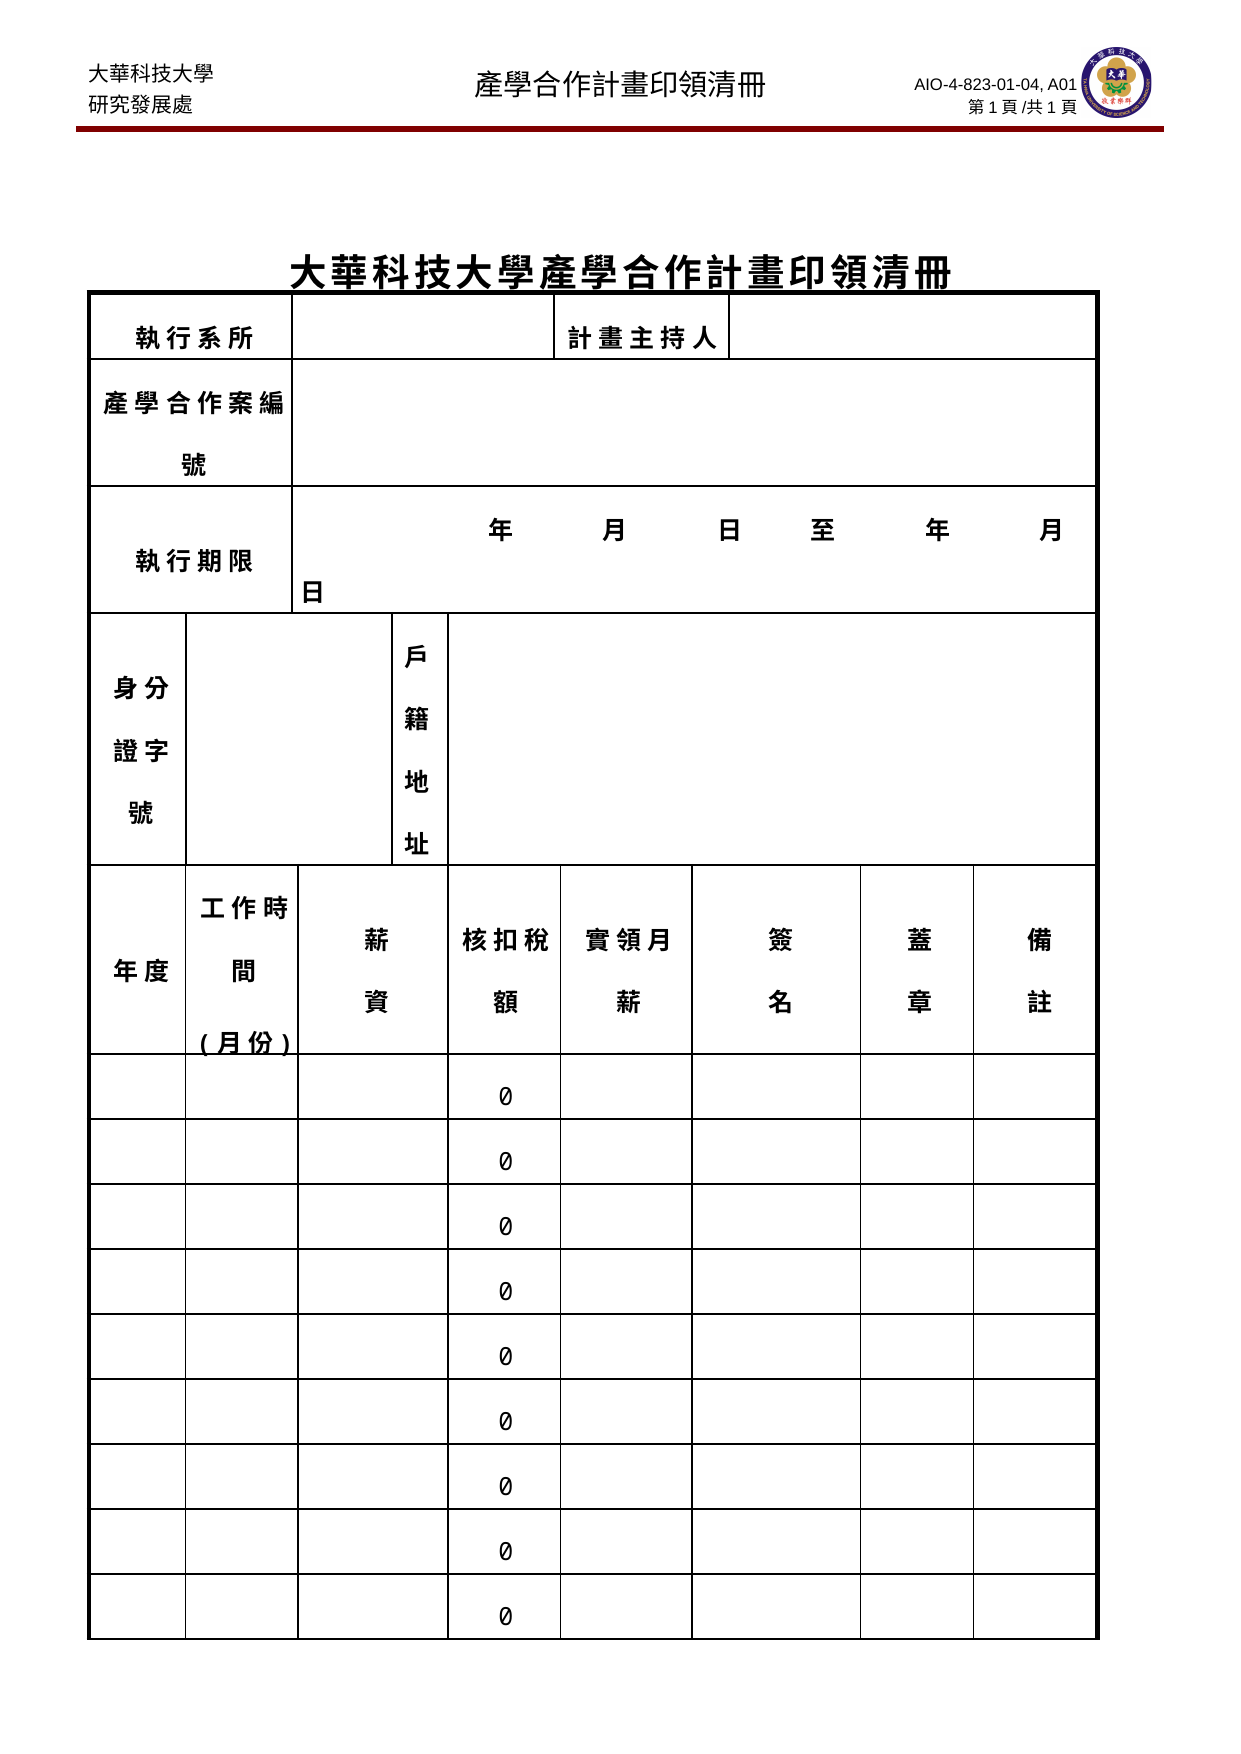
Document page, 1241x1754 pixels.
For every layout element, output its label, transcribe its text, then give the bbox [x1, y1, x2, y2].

table_cell [861, 1250, 973, 1313]
table_cell 年度 [91, 866, 185, 1053]
table_cell [974, 1055, 1095, 1118]
table_header [293, 295, 553, 358]
table_cell 簽 名 [693, 866, 860, 1053]
table_cell 0 [449, 1445, 560, 1508]
table_cell [861, 1510, 973, 1573]
table_cell 備 註 [974, 866, 1095, 1053]
table_cell 0 [449, 1380, 560, 1443]
table_cell [861, 1055, 973, 1118]
table_cell [974, 1380, 1095, 1443]
table_cell [693, 1575, 860, 1638]
table_cell [186, 1510, 297, 1573]
table_cell [693, 1510, 860, 1573]
table_cell 0 [449, 1185, 560, 1248]
table_cell 產學合作案編號 [91, 360, 291, 485]
table_cell [91, 1120, 185, 1183]
table_cell [561, 1185, 691, 1248]
table_cell [561, 1250, 691, 1313]
table_cell [186, 1185, 297, 1248]
table_cell [186, 1055, 297, 1118]
table_cell [561, 1315, 691, 1378]
table_cell [974, 1120, 1095, 1183]
table_cell [299, 1120, 447, 1183]
table_header 計畫主持人 [555, 295, 728, 358]
table_cell [186, 1575, 297, 1638]
table_cell [561, 1120, 691, 1183]
table_cell [299, 1315, 447, 1378]
table_cell [561, 1510, 691, 1573]
text 大華科技大學產學合作計畫印領清冊 [89, 228, 1151, 290]
table_cell [561, 1575, 691, 1638]
table_cell [186, 1315, 297, 1378]
table_cell 0 [449, 1510, 560, 1573]
table_cell 薪 資 [299, 866, 447, 1053]
table_cell 0 [449, 1315, 560, 1378]
table_cell [91, 1250, 185, 1313]
table_cell [974, 1315, 1095, 1378]
table_cell [861, 1445, 973, 1508]
table_cell [861, 1120, 973, 1183]
table_cell 戶籍地址 [393, 614, 447, 864]
table_cell 0 [449, 1055, 560, 1118]
table_cell 工作時間 (月份) [186, 866, 297, 1053]
table_cell [299, 1510, 447, 1573]
table_cell [91, 1315, 185, 1378]
table_cell 身分證字 號 [91, 614, 185, 864]
table_cell [91, 1055, 185, 1118]
table_cell 年 月 日 至 年 月 日 [293, 487, 1095, 612]
table_cell [299, 1250, 447, 1313]
table_cell [693, 1315, 860, 1378]
table_cell [974, 1445, 1095, 1508]
table_cell [693, 1380, 860, 1443]
table_cell [299, 1445, 447, 1508]
table_cell [561, 1380, 691, 1443]
table_cell [186, 1250, 297, 1313]
table_cell [91, 1445, 185, 1508]
table_cell [186, 1120, 297, 1183]
table_cell [861, 1575, 973, 1638]
table_header [730, 295, 1095, 358]
table_cell [693, 1120, 860, 1183]
table_cell [186, 1380, 297, 1443]
table_cell [693, 1055, 860, 1118]
table_cell [91, 1575, 185, 1638]
table_cell [449, 614, 1095, 864]
table_header 執行系所 [91, 295, 291, 358]
table_cell 蓋 章 [861, 866, 973, 1053]
table_cell [186, 1445, 297, 1508]
table_cell [861, 1185, 973, 1248]
table_cell [299, 1575, 447, 1638]
table_cell 執行期限 [91, 487, 291, 612]
table_cell [561, 1055, 691, 1118]
table_cell [91, 1510, 185, 1573]
table_cell [91, 1185, 185, 1248]
table_cell [861, 1380, 973, 1443]
table_cell [561, 1445, 691, 1508]
table_cell [299, 1380, 447, 1443]
table_cell 0 [449, 1120, 560, 1183]
table_cell [693, 1445, 860, 1508]
table_cell 實領月薪 [561, 866, 691, 1053]
table_cell [861, 1315, 973, 1378]
table_cell [293, 360, 1095, 485]
table_cell [693, 1185, 860, 1248]
table_cell [91, 1380, 185, 1443]
table_cell 0 [449, 1575, 560, 1638]
table_cell [693, 1250, 860, 1313]
table_cell [974, 1575, 1095, 1638]
table_cell [974, 1185, 1095, 1248]
table_cell 核扣稅額 [449, 866, 560, 1053]
table_cell [187, 614, 391, 864]
table_cell [299, 1185, 447, 1248]
table_cell [299, 1055, 447, 1118]
table_cell [974, 1510, 1095, 1573]
table_cell [974, 1250, 1095, 1313]
table_cell 0 [449, 1250, 560, 1313]
